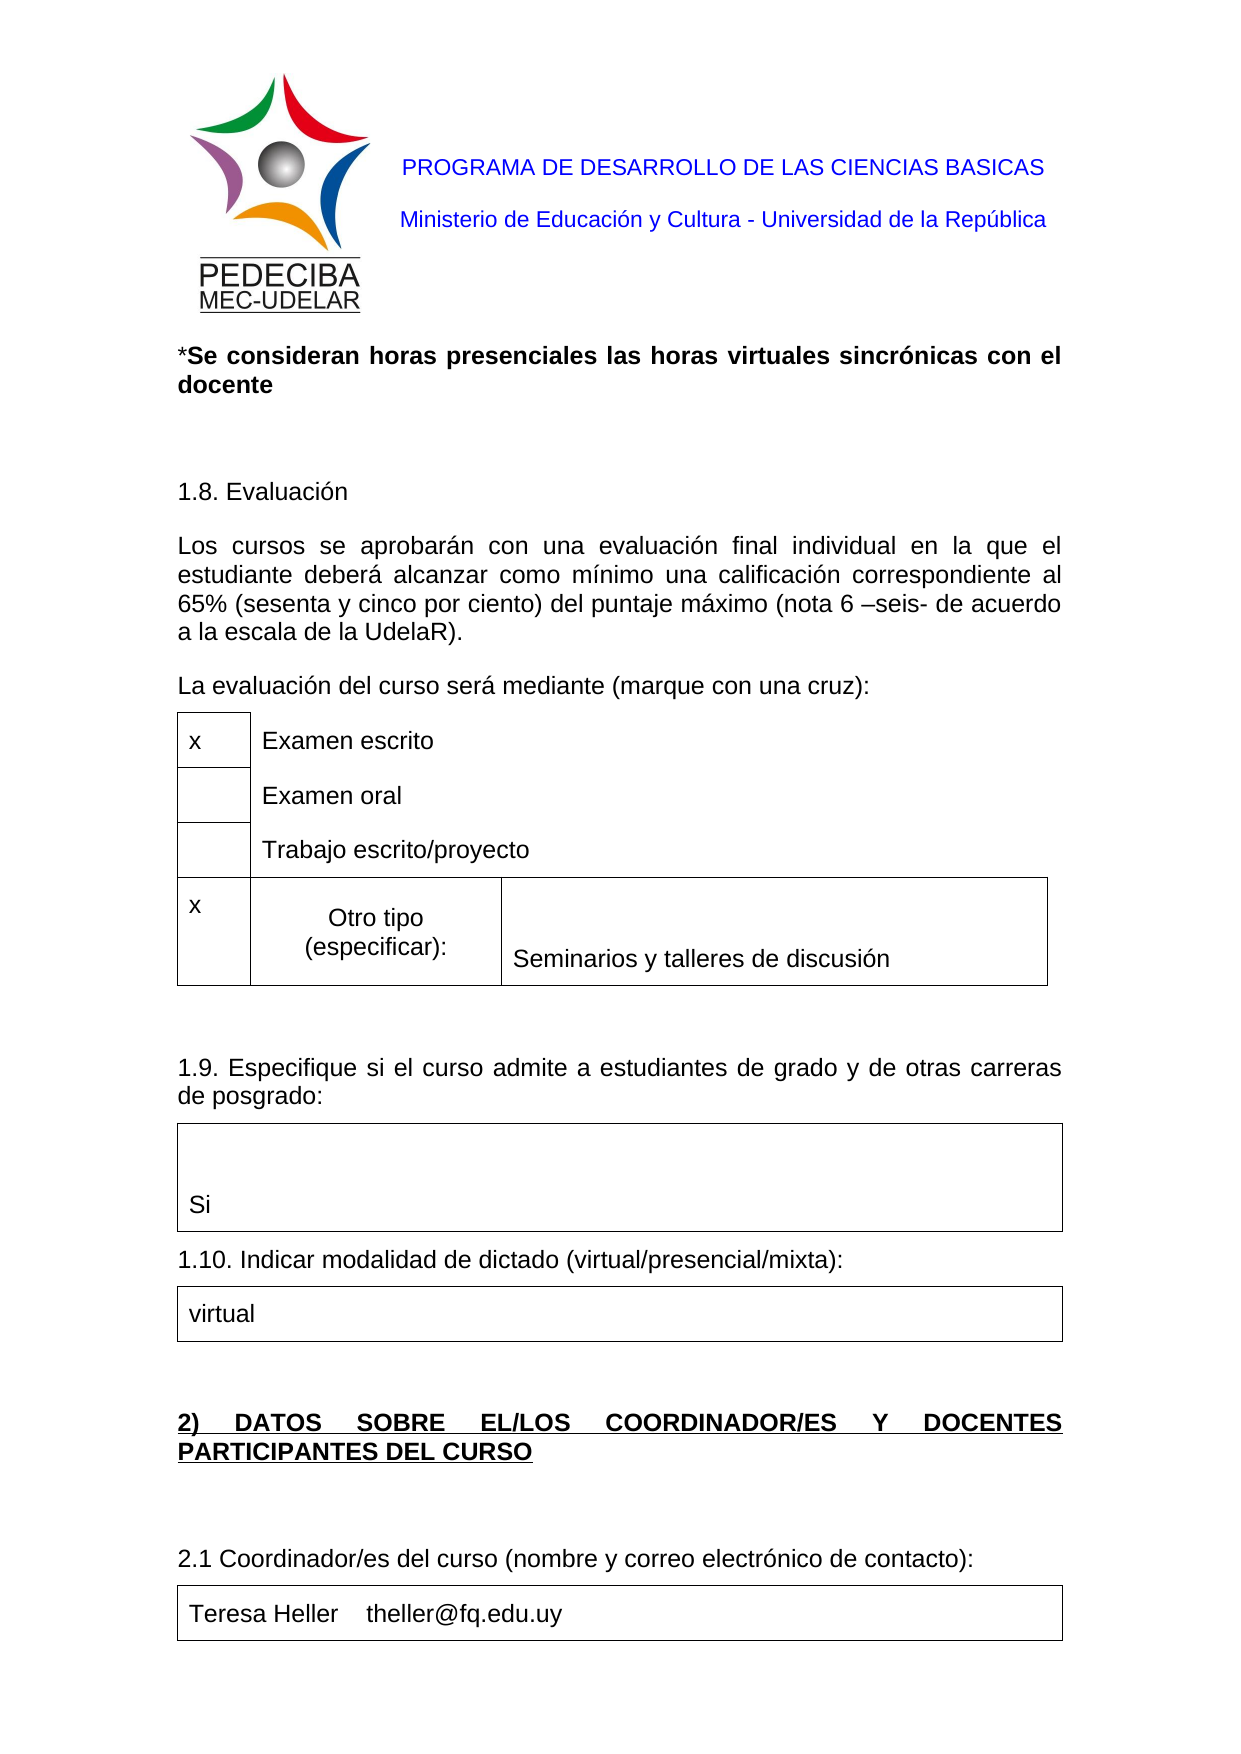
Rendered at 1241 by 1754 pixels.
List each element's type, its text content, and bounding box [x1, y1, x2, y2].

table_header virtual [178, 1287, 1062, 1341]
text 1.10. Indicar modalidad de dictado (virtual/presencial/mixta): [177, 1244, 1063, 1273]
table_header x [178, 713, 250, 767]
table_cell x [178, 878, 250, 985]
text 1.8. Evaluación [177, 477, 1063, 506]
table_cell [178, 768, 250, 822]
table_header Si [178, 1124, 1062, 1231]
table_cell Otro tipo (especificar): [251, 878, 501, 985]
text Los cursos se aprobarán con una evaluación final individual en la que el estudiante deberá alcanzar como mínimo una calificación correspondiente al 65% (sesenta y cinco por ciento) del puntaje máximo (nota 6 –seis- de acuerdo a la escala de la UdelaR). [177, 531, 1063, 646]
text 2) DATOS SOBRE EL/LOS COORDINADOR/ES Y DOCENTES [177, 1408, 1063, 1433]
table_header Teresa Heller theller@fq.edu.uy [178, 1586, 1062, 1640]
text PARTICIPANTES DEL CURSO [177, 1434, 1063, 1465]
table_cell Trabajo escrito/proyecto [251, 822, 1048, 877]
table_header Examen escrito [251, 712, 1048, 767]
text *Se consideran horas presenciales las horas virtuales sincrónicas con el docente [177, 341, 1063, 398]
table_cell [178, 823, 250, 877]
text La evaluación del curso será mediante (marque con una cruz): [177, 671, 1063, 700]
text 2.1 Coordinador/es del curso (nombre y correo electrónico de contacto): [177, 1544, 1063, 1573]
table_cell Examen oral [251, 767, 1048, 822]
text 1.9. Especifique si el curso admite a estudiantes de grado y de otras carreras de posgrado: [177, 1052, 1063, 1110]
table_cell Seminarios y talleres de discusión [502, 878, 1047, 985]
